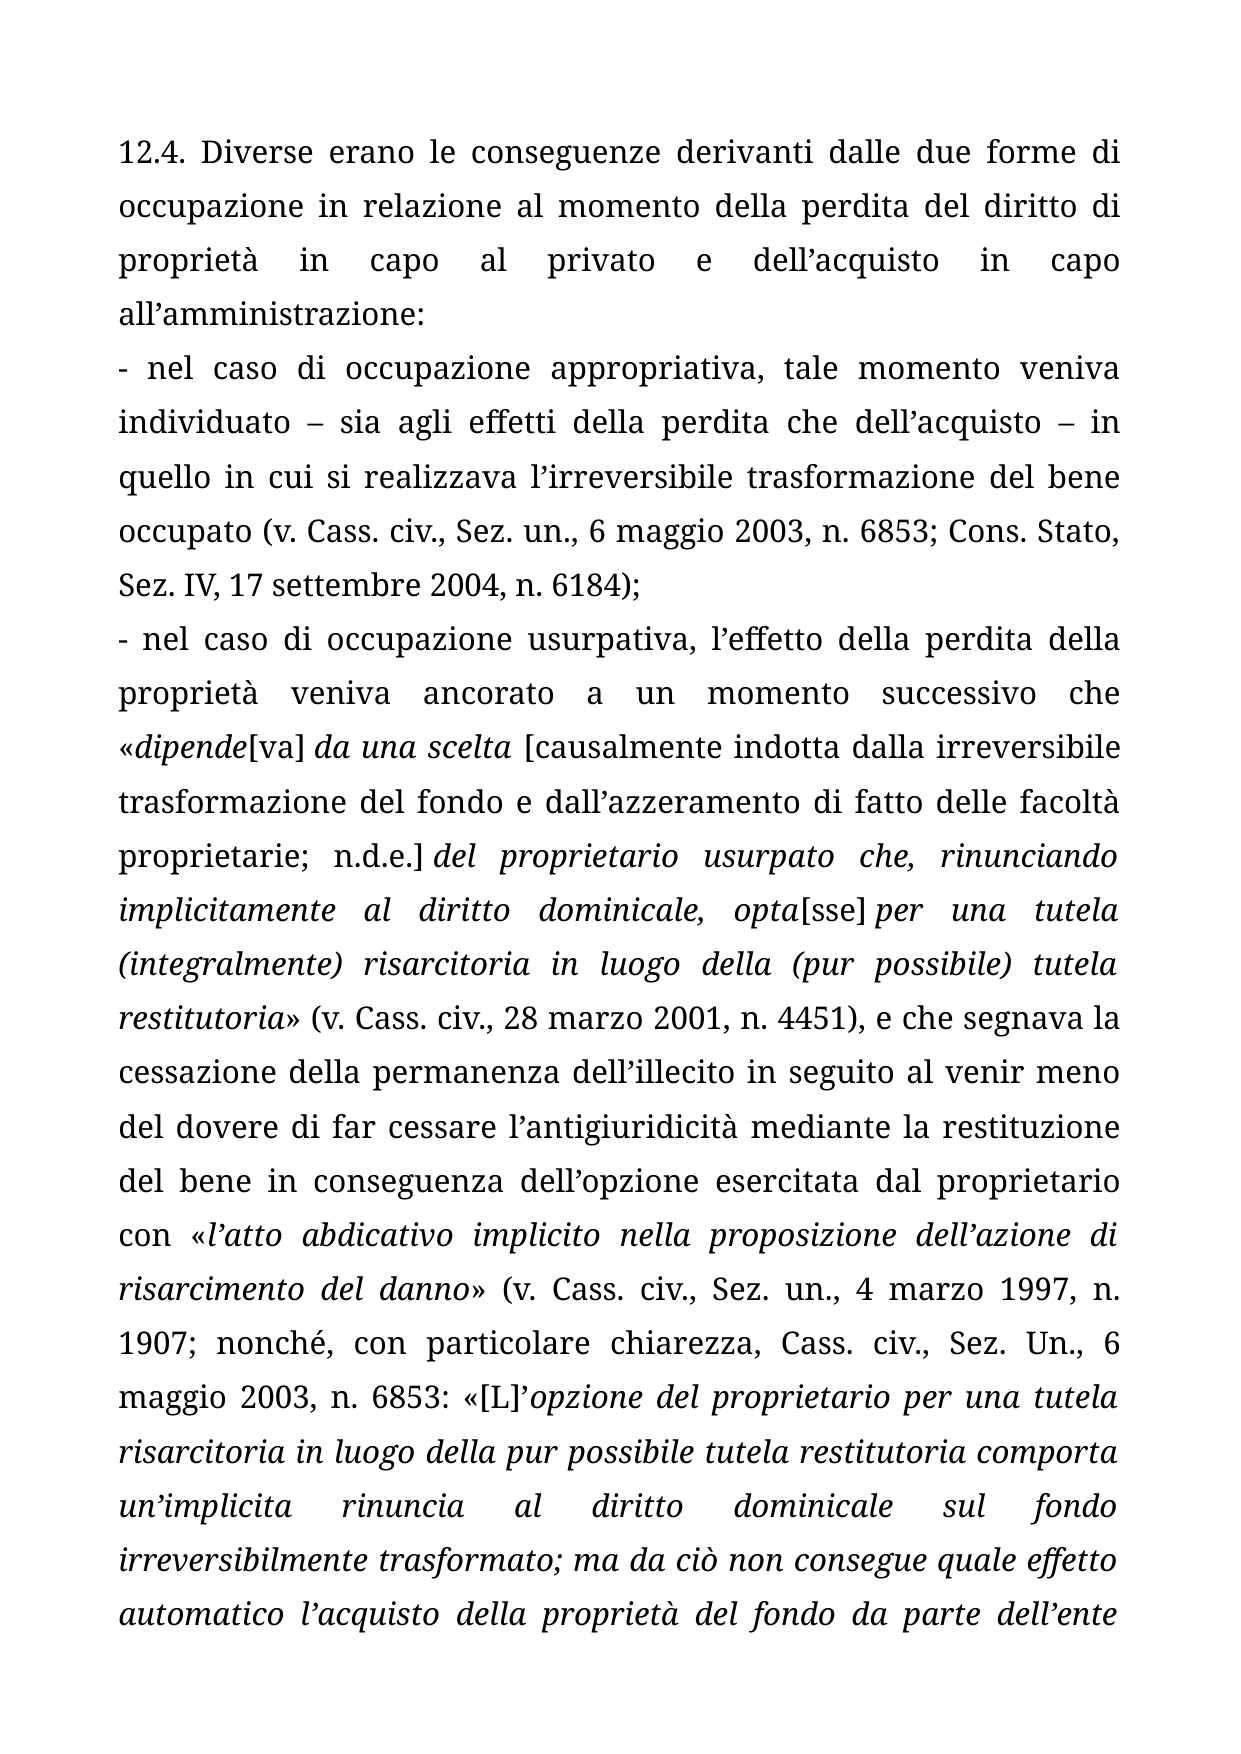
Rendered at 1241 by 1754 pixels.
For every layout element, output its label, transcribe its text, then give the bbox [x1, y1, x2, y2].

text - nel caso di occupazione appropriativa, tale momento veniva individuato – sia agli effetti della perdita che dell’acquisto – in quello in cui si realizzava l’irreversibile trasformazione del bene occupato (v. Cass. civ., Sez. un., 6 maggio 2003, n. 6853; Cons. Stato, Sez. IV, 17 settembre 2004, n. 6184); [118, 335, 1122, 606]
text 12.4. Diverse erano le conseguenze derivanti dalle due forme di occupazione in relazione al momento della perdita del diritto di proprietà in capo al privato e dell’acquisto in capo all’amministrazione: [118, 118, 1122, 335]
text - nel caso di occupazione usurpativa, l’effetto della perdita della proprietà veniva ancorato a un momento successivo che «dipende[va] da una scelta [causalmente indotta dalla irreversibile trasformazione del fondo e dall’azzeramento di fatto delle facoltà proprietarie; n.d.e.] del proprietario usurpato che, rinunciando implicitamente al diritto dominicale, opta[sse] per una tutela (integralmente) risarcitoria in luogo della (pur possibile) tutela restitutoria» (v. Cass. civ., 28 marzo 2001, n. 4451), e che segnava la cessazione della permanenza dell’illecito in seguito al venir meno del dovere di far cessare l’antigiuridicità mediante la restituzione del bene in conseguenza dell’opzione esercitata dal proprietario con «l’atto abdicativo implicito nella proposizione dell’azione di risarcimento del danno» (v. Cass. civ., Sez. un., 4 marzo 1997, n. 1907; nonché, con particolare chiarezza, Cass. civ., Sez. Un., 6 maggio 2003, n. 6853: «[L]’opzione del proprietario per una tutela risarcitoria in luogo della pur possibile tutela restitutoria comporta un’implicita rinuncia al diritto dominicale sul fondo irreversibilmente trasformato; ma da ciò non consegue quale effetto automatico l’acquisto della proprietà del fondo da parte dell’ente [118, 606, 1122, 1635]
